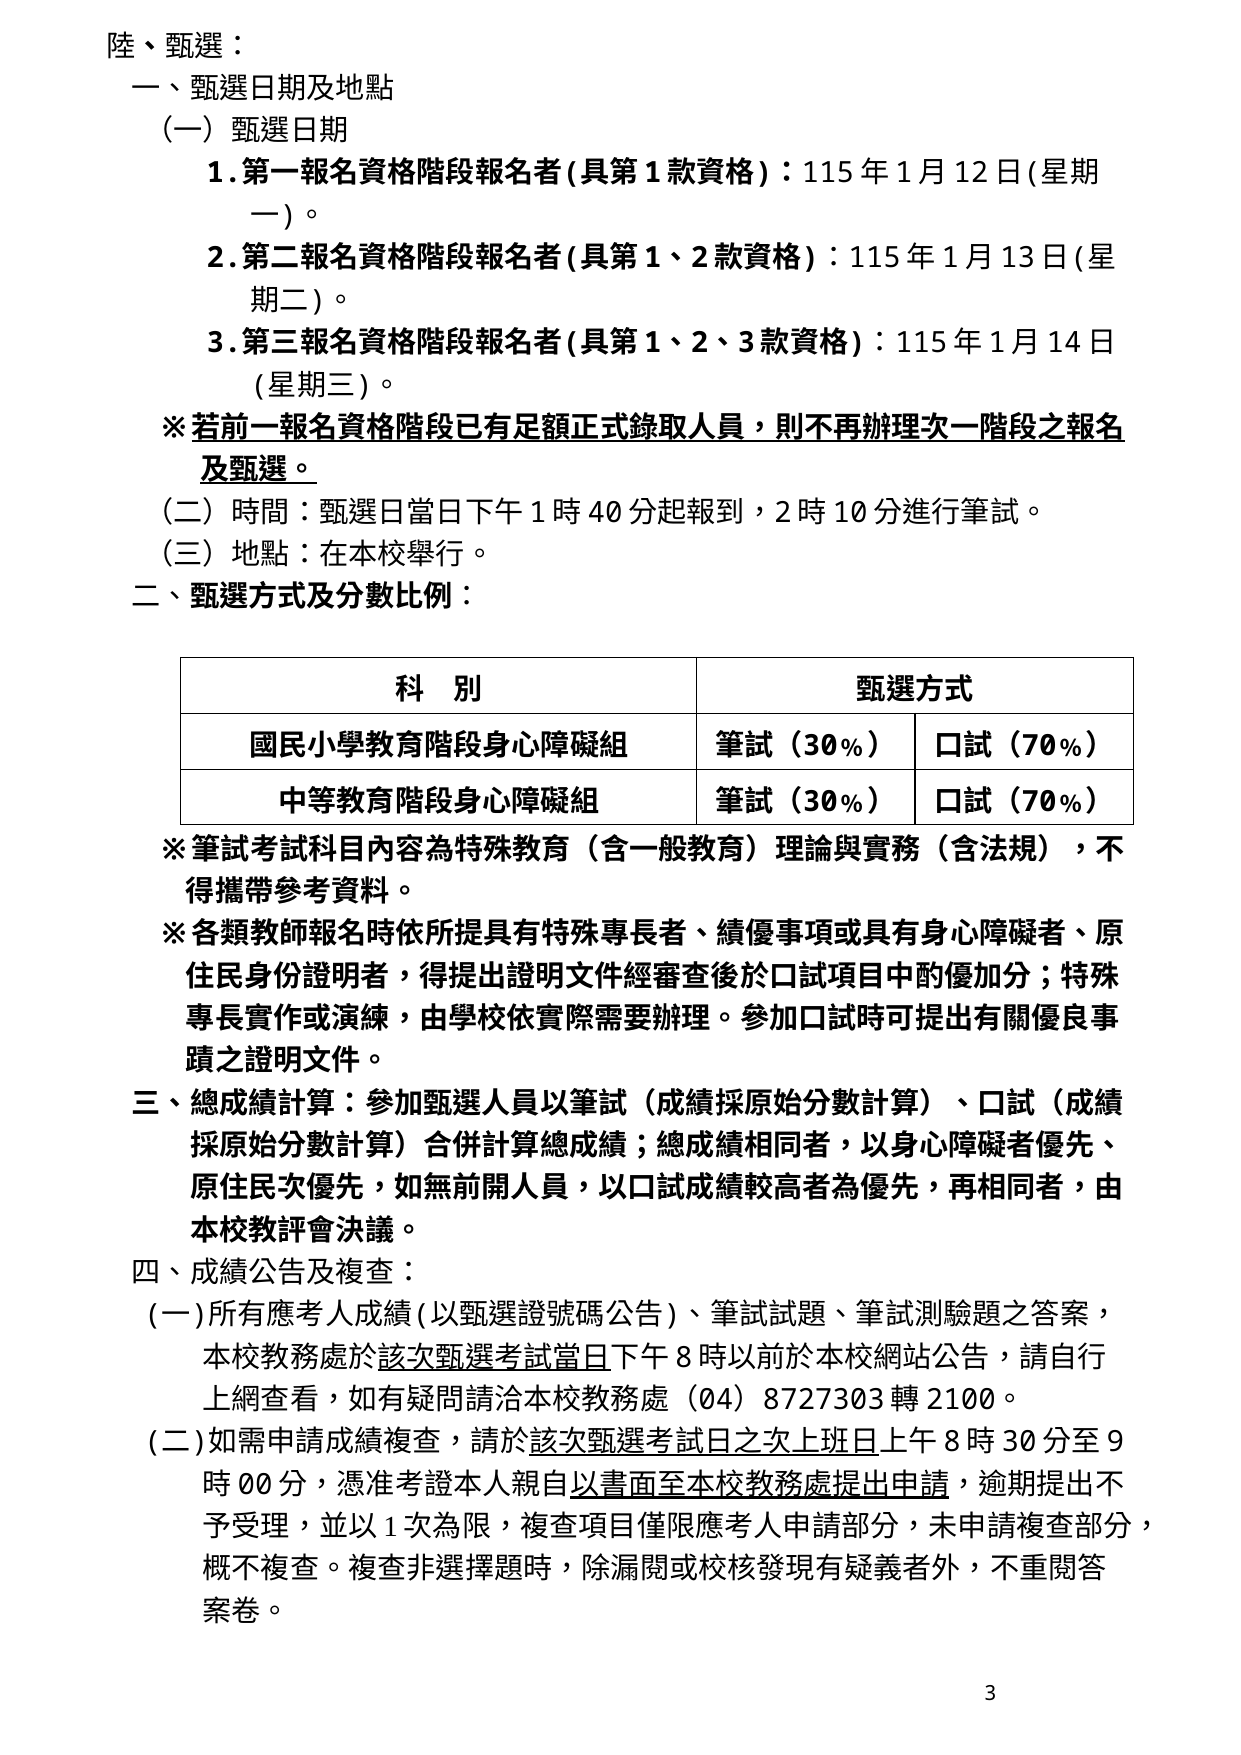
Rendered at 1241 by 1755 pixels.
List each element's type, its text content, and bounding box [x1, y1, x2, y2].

text 陸、甄選： [106, 22, 1134, 64]
text （二）時間：甄選日當日下午1時40分起報到，2時10分進行筆試。 [144, 488, 1134, 531]
table_cell 筆試（30﹪） [697, 770, 914, 824]
table_cell 筆試（30﹪） [697, 714, 914, 768]
text ※若前一報名資格階段已有足額正式錄取人員，則不再辦理次一階段之報名及甄選。 [156, 403, 1134, 488]
table_cell 中等教育階段身心障礙組 [181, 770, 696, 824]
table_header 甄選方式 [697, 658, 1133, 713]
text ※各類教師報名時依所提具有特殊專長者、績優事項或具有身心障礙者、原住民身份證明者，得提出證明文件經審查後於口試項目中酌優加分；特殊專長實作或演練，由學校依實際需要辦理。參加口試時可提出有關優良事蹟之證明文件。 [156, 910, 1134, 1079]
text 1.第一報名資格階段報名者(具第1款資格)：115年1月12日(星期一)。 [206, 149, 1134, 234]
table_cell 國民小學教育階段身心障礙組 [181, 714, 696, 768]
text 四、成績公告及複查： [131, 1248, 1134, 1291]
text 一、甄選日期及地點 [131, 64, 1134, 107]
text 2.第二報名資格階段報名者(具第1、2款資格)：115年1月13日(星期二)。 [206, 234, 1134, 319]
text ※筆試考試科目內容為特殊教育（含一般教育）理論與實務（含法規），不得攜帶參考資料。 [156, 825, 1134, 910]
text （三）地點：在本校舉行。 [144, 531, 1134, 573]
text 3.第三報名資格階段報名者(具第1、2、3款資格)：115年1月14日(星期三)。 [206, 319, 1134, 403]
text (二)如需申請成績複查，請於該次甄選考試日之次上班日上午8時30分至9時00分，憑准考證本人親自以書面至本校教務處提出申請，逾期提出不予受理，並以1次為限，複查項目僅限應考人申請部分，未申請複查部分，概不複查。複查非選擇題時，除漏閱或校核發現有疑義者外，不重閱答案卷。 [144, 1418, 1134, 1629]
text 二、甄選方式及分數比例： [131, 573, 1134, 615]
table_cell 口試（70﹪） [916, 770, 1133, 824]
table_header 科 別 [181, 658, 696, 713]
text （一）甄選日期 [144, 107, 1134, 149]
table_cell 口試（70﹪） [916, 714, 1133, 768]
text (一)所有應考人成績(以甄選證號碼公告)、筆試試題、筆試測驗題之答案，本校教務處於該次甄選考試當日下午8時以前於本校網站公告，請自行上網查看，如有疑問請洽本校教務處（04）8727303轉2100。 [144, 1291, 1134, 1418]
text 三、總成績計算：參加甄選人員以筆試（成績採原始分數計算）、口試（成績採原始分數計算）合併計算總成績；總成績相同者，以身心障礙者優先、原住民次優先，如無前開人員，以口試成績較高者為優先，再相同者，由本校教評會決議。 [131, 1079, 1134, 1248]
